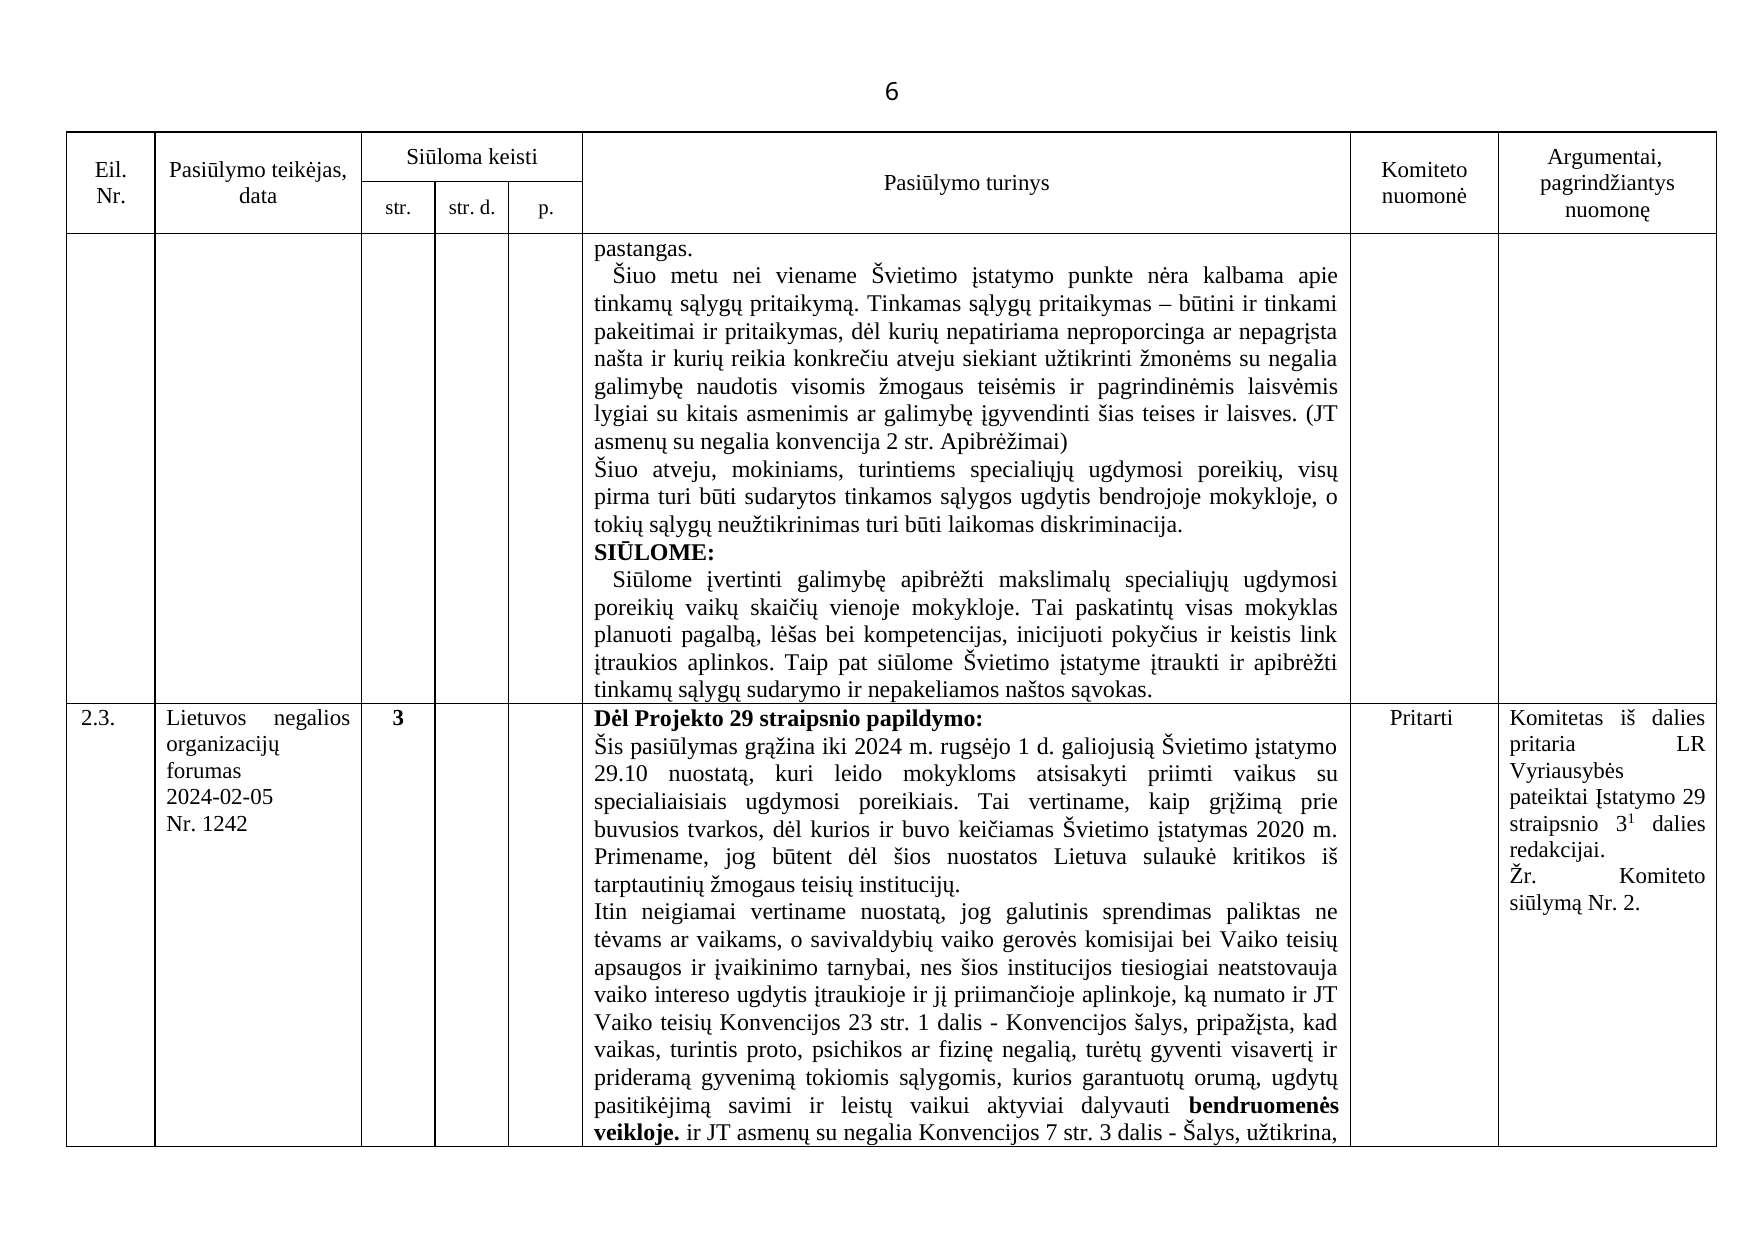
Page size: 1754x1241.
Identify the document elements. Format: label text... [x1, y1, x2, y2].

table_cell [509, 704, 582, 1146]
table_cell [436, 234, 508, 703]
table_cell p. [509, 182, 582, 233]
table_header Eil. Nr. [67, 133, 154, 233]
table_cell Lietuvos negalios organizacijų forumas 2024-02-05 Nr. 1242 [156, 704, 361, 1146]
table_cell [362, 234, 434, 703]
table_cell Komitetas iš dalies pritaria LR Vyriausybės pateiktai Įstatymo 29 straipsnio 31 dalies redakcijai. Žr. Komiteto siūlymą Nr. 2. [1499, 704, 1716, 1146]
table_header Siūloma keisti [362, 133, 582, 181]
table_cell [509, 234, 582, 703]
table_cell 3 [362, 704, 434, 1146]
table_cell pastangas. Šiuo metu nei viename Švietimo įstatymo punkte nėra kalbama apie tinkamų sąlygų pritaikymą. Tinkamas sąlygų pritaikymas – būtini ir tinkami pakeitimai ir pritaikymas, dėl kurių nepatiriama neproporcinga ar nepagrįsta našta ir kurių reikia konkrečiu atveju siekiant užtikrinti žmonėms su negalia galimybę naudotis visomis žmogaus teisėmis ir pagrindinėmis laisvėmis lygiai su kitais asmenimis ar galimybę įgyvendinti šias teises ir laisves. (JT asmenų su negalia konvencija 2 str. Apibrėžimai) Šiuo atveju, mokiniams, turintiems specialiųjų ugdymosi poreikių, visų pirma turi būti sudarytos tinkamos sąlygos ugdytis bendrojoje mokykloje, o tokių sąlygų neužtikrinimas turi būti laikomas diskriminacija. SIŪLOME: Siūlome įvertinti galimybę apibrėžti makslimalų specialiųjų ugdymosi poreikių vaikų skaičių vienoje mokykloje. Tai paskatintų visas mokyklas planuoti pagalbą, lėšas bei kompetencijas, inicijuoti pokyčius ir keistis link įtraukios aplinkos. Taip pat siūlome Švietimo įstatyme įtraukti ir apibrėžti tinkamų sąlygų sudarymo ir nepakeliamos naštos sąvokas. [583, 234, 1350, 703]
table_cell Pritarti [1351, 704, 1498, 1146]
table_cell 2.3. [67, 704, 154, 1146]
table_cell Dėl Projekto 29 straipsnio papildymo: Šis pasiūlymas grąžina iki 2024 m. rugsėjo 1 d. galiojusią Švietimo įstatymo 29.10 nuostatą, kuri leido mokykloms atsisakyti priimti vaikus su specialiaisiais ugdymosi poreikiais. Tai vertiname, kaip grįžimą prie buvusios tvarkos, dėl kurios ir buvo keičiamas Švietimo įstatymas 2020 m. Primename, jog būtent dėl šios nuostatos Lietuva sulaukė kritikos iš tarptautinių žmogaus teisių institucijų. Itin neigiamai vertiname nuostatą, jog galutinis sprendimas paliktas ne tėvams ar vaikams, o savivaldybių vaiko gerovės komisijai bei Vaiko teisių apsaugos ir įvaikinimo tarnybai, nes šios institucijos tiesiogiai neatstovauja vaiko intereso ugdytis įtraukioje ir jį priimančioje aplinkoje, ką numato ir JT Vaiko teisių Konvencijos 23 str. 1 dalis - Konvencijos šalys, pripažįsta, kad vaikas, turintis proto, psichikos ar fizinę negalią, turėtų gyventi visavertį ir prideramą gyvenimą tokiomis sąlygomis, kurios garantuotų orumą, ugdytų pasitikėjimą savimi ir leistų vaikui aktyviai dalyvauti bendruomenės veikloje. ir JT asmenų su negalia Konvencijos 7 str. 3 dalis - Šalys, užtikrina, [583, 704, 1350, 1146]
table_cell [1351, 234, 1498, 703]
table_cell [1499, 234, 1716, 703]
table_header Argumentai, pagrindžiantys nuomonę [1499, 133, 1716, 233]
table_header Komiteto nuomonė [1351, 133, 1498, 233]
table_cell [156, 234, 361, 703]
table_header Pasiūlymo turinys [583, 133, 1350, 233]
table_cell [67, 234, 154, 703]
table_header Pasiūlymo teikėjas, data [156, 133, 361, 233]
table_cell str. [362, 182, 434, 233]
table_cell str. d. [436, 182, 508, 233]
table_cell [436, 704, 508, 1146]
